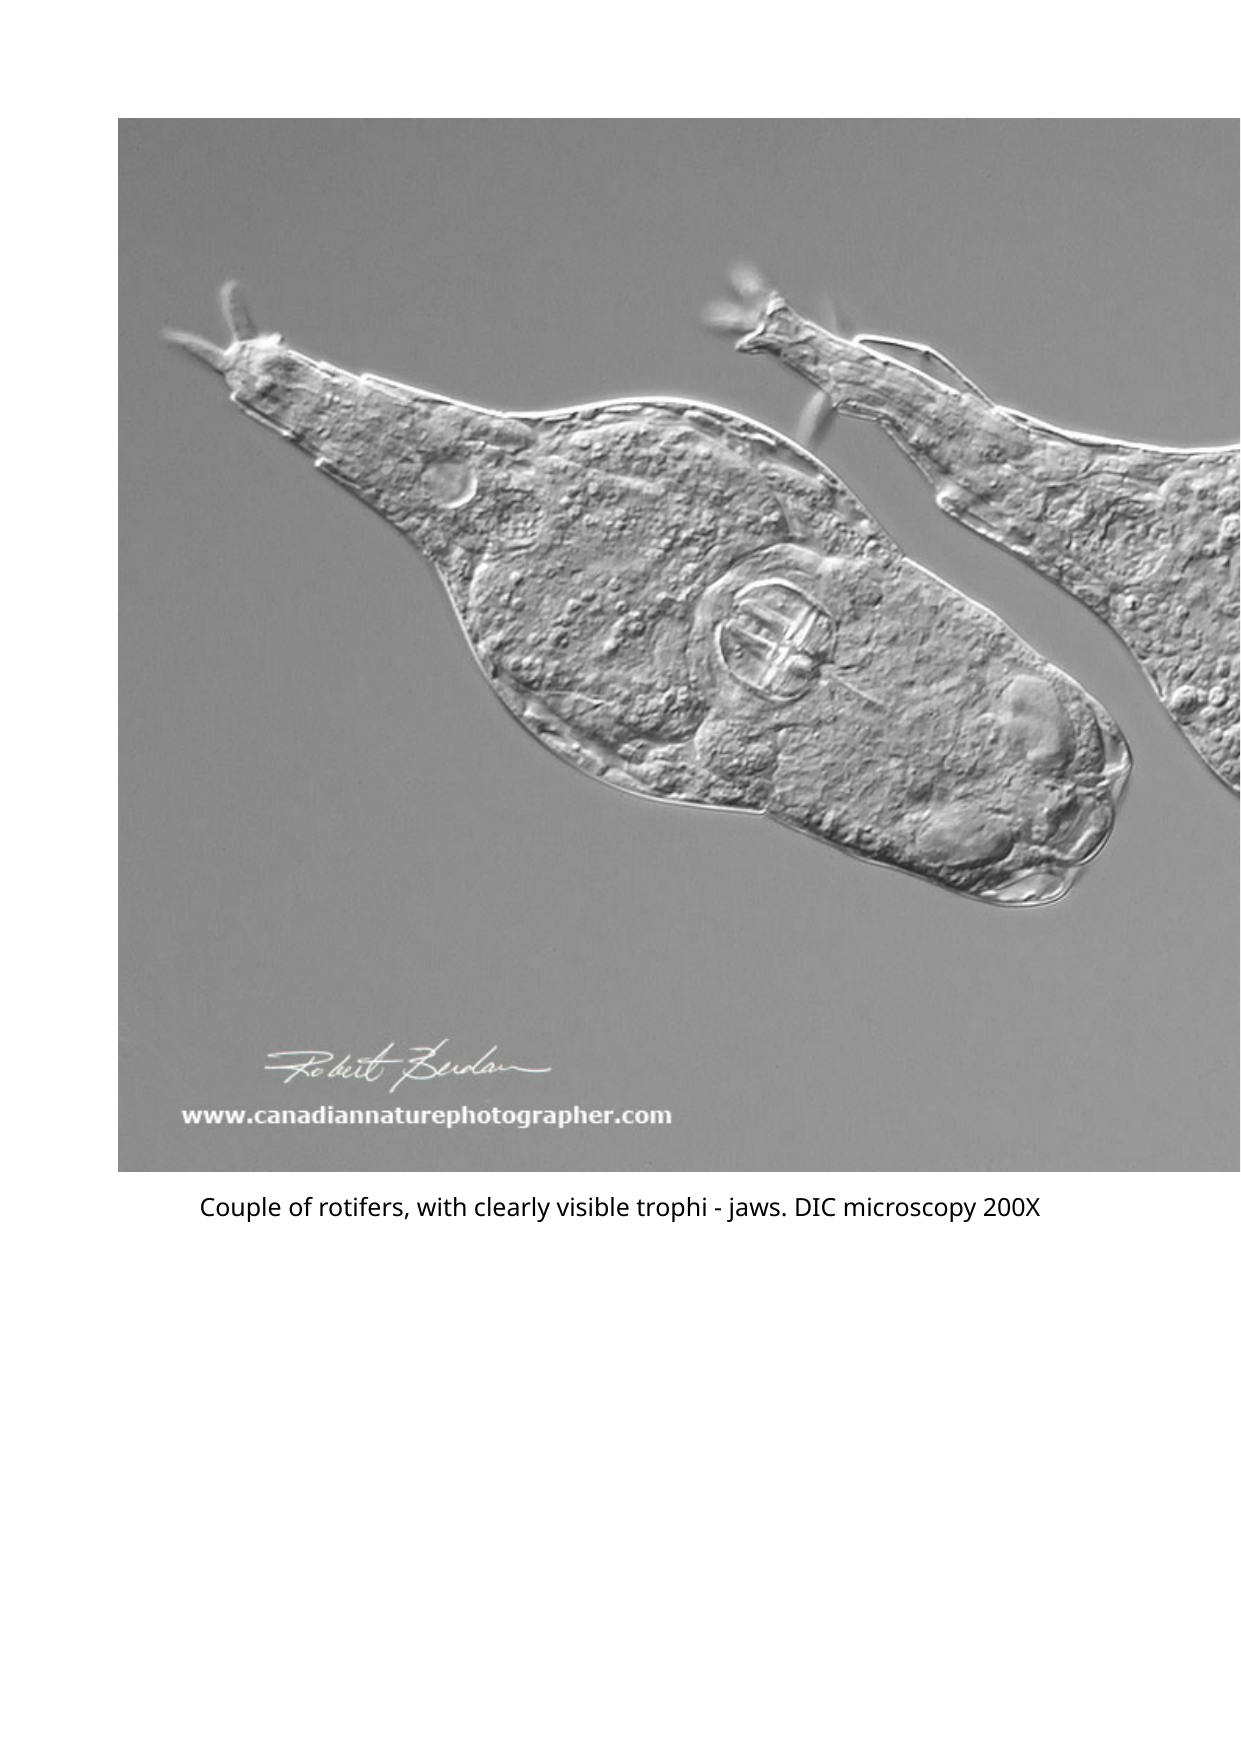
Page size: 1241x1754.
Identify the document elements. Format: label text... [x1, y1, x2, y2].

picture [118, 118, 1241, 1172]
text Couple of rotifers, with clearly visible trophi - jaws. DIC microscopy 200X [118, 1190, 1122, 1224]
